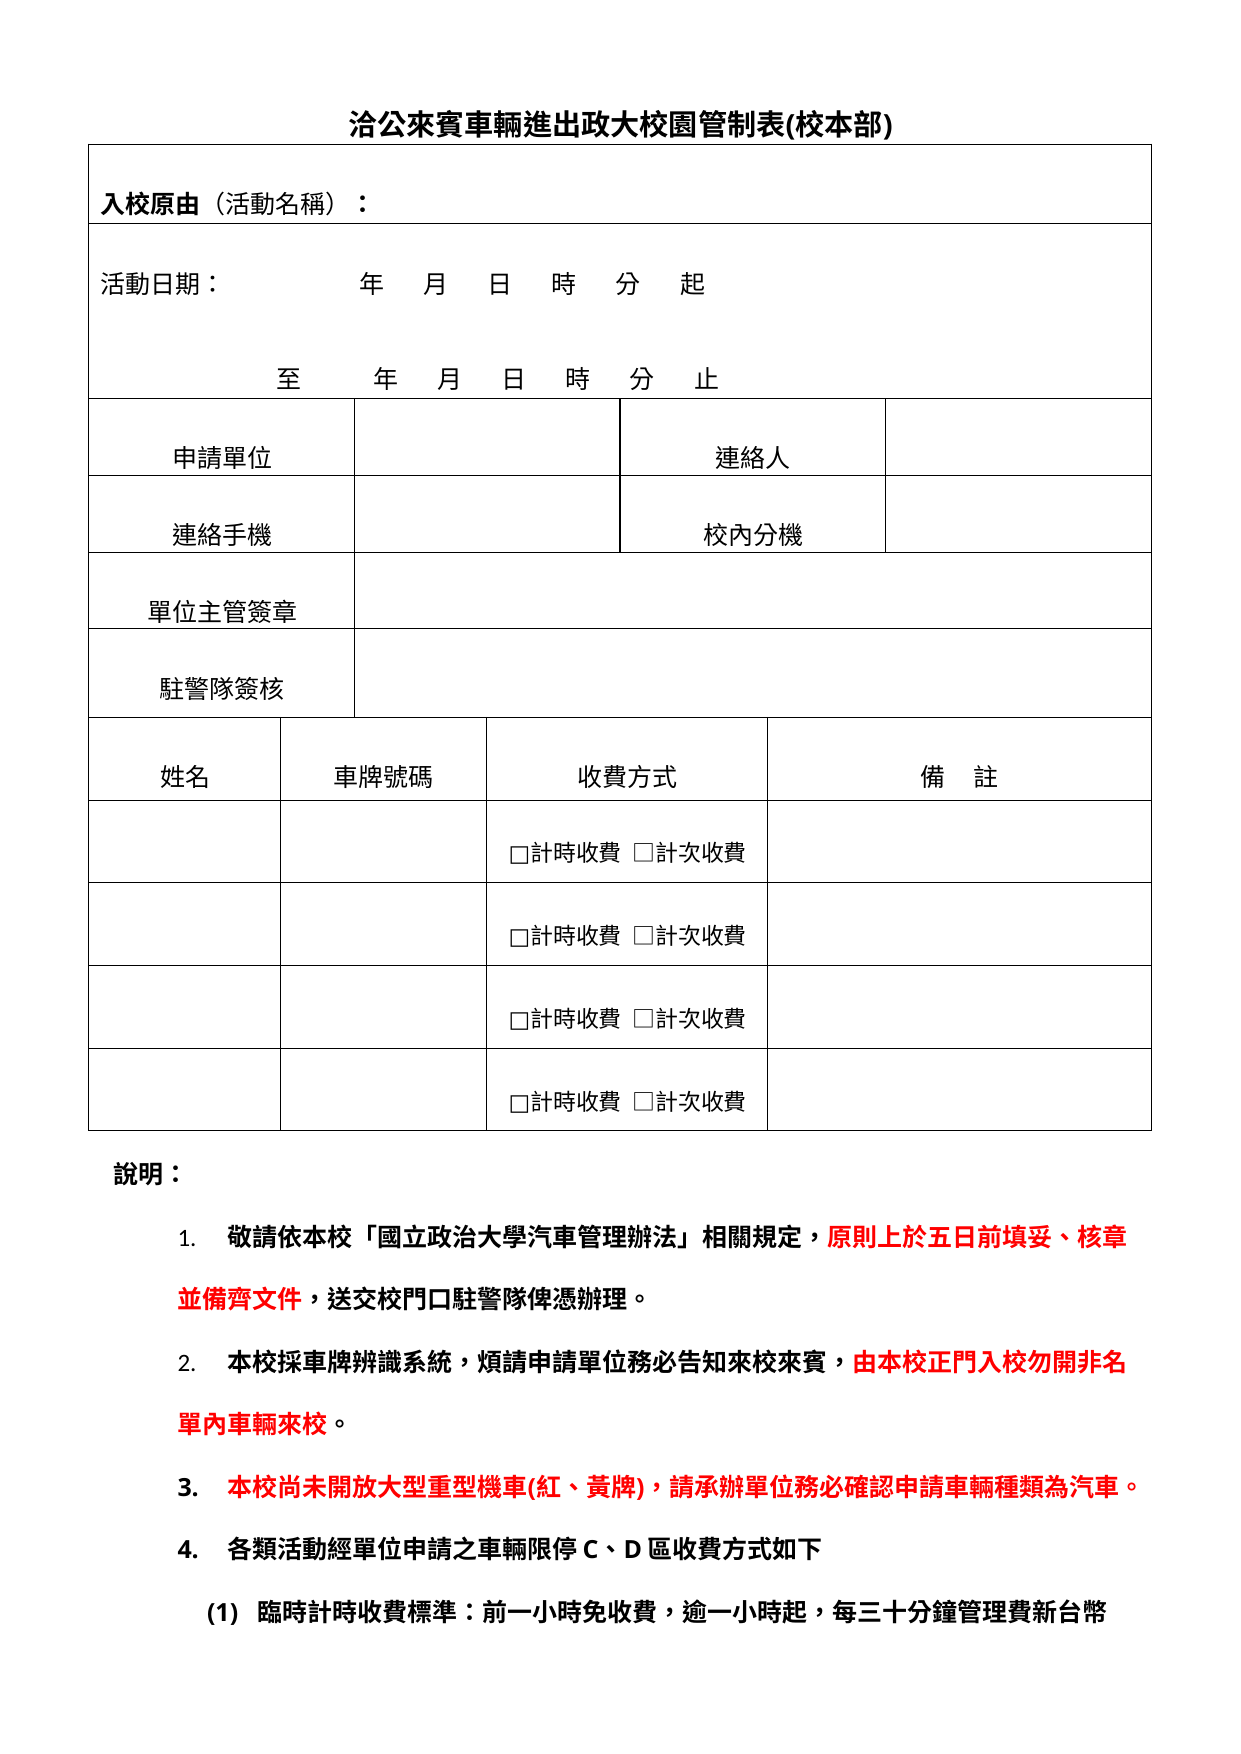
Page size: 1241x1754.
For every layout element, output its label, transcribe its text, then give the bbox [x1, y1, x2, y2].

list 各類活動經單位申請之車輛限停C、D區收費方式如下 [177, 1506, 1137, 1569]
table_cell 單位主管簽章 [89, 553, 354, 628]
list 臨時計時收費標準：前一小時免收費，逾一小時起，每三十分鐘管理費新台幣 [207, 1569, 1137, 1631]
table_cell [89, 1049, 280, 1130]
table_cell [768, 801, 1151, 882]
table_cell [768, 1049, 1151, 1130]
table_cell [355, 629, 1151, 717]
table_cell 連絡人 [621, 399, 885, 475]
table_cell [355, 399, 619, 475]
text 說明： [89, 1131, 1152, 1194]
table_cell [768, 966, 1151, 1048]
table_cell 申請單位 [89, 399, 354, 475]
table_cell 活動日期： 年 月 日 時 分 起 至 年 月 日 時 分 止 [89, 224, 1151, 398]
table_cell 校內分機 [621, 476, 885, 552]
table_cell 備 註 [768, 718, 1151, 799]
table_cell □計時收費 □計次收費 [487, 966, 767, 1048]
table_cell □計時收費 □計次收費 [487, 801, 767, 882]
table_cell 連絡手機 [89, 476, 354, 552]
table_cell [281, 883, 486, 965]
table_cell [281, 966, 486, 1048]
table_cell [89, 883, 280, 965]
table_cell [886, 399, 1151, 475]
text 洽公來賓車輛進出政大校園管制表(校本部) [89, 81, 1152, 143]
table_header 入校原由（活動名稱）： [89, 145, 1151, 223]
table_cell [281, 801, 486, 882]
table_cell 駐警隊簽核 [89, 629, 354, 717]
table_cell 車牌號碼 [281, 718, 486, 799]
table_cell [89, 801, 280, 882]
list 本校採車牌辨識系統，煩請申請單位務必告知來校來賓，由本校正門入校勿開非名單內車輛來校。 [177, 1319, 1137, 1444]
table_cell 收費方式 [487, 718, 767, 799]
table_cell [355, 553, 1151, 628]
table_cell 姓名 [89, 718, 280, 799]
table_cell □計時收費 □計次收費 [487, 883, 767, 965]
table_cell [886, 476, 1151, 552]
list 敬請依本校「國立政治大學汽車管理辦法」相關規定，原則上於五日前填妥、核章並備齊文件，送交校門口駐警隊俾憑辦理。 [177, 1194, 1137, 1319]
table_cell [281, 1049, 486, 1130]
list 本校尚未開放大型重型機車(紅、黃牌)，請承辦單位務必確認申請車輛種類為汽車。 [177, 1444, 1137, 1506]
table_cell [355, 476, 619, 552]
table_cell [768, 883, 1151, 965]
table_cell [89, 966, 280, 1048]
table_cell □計時收費 □計次收費 [487, 1049, 767, 1130]
